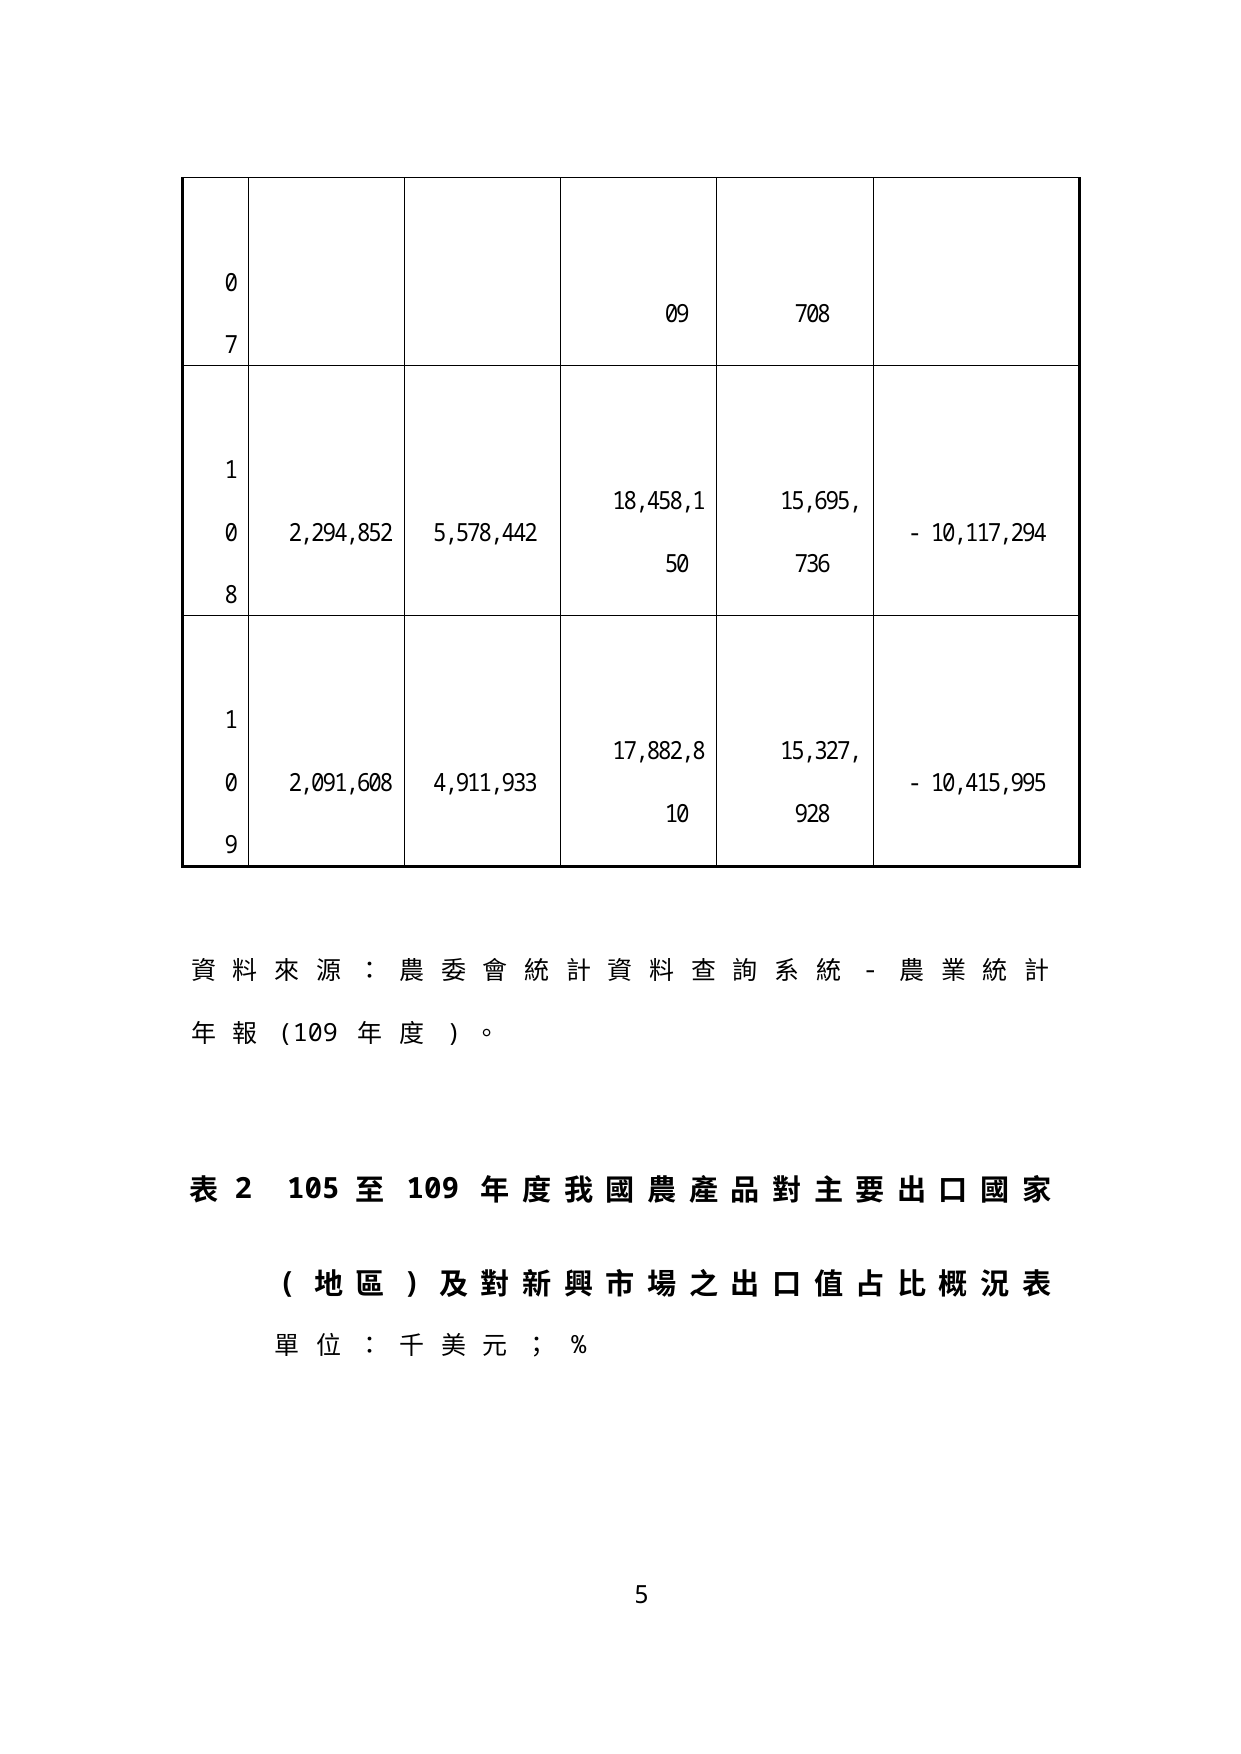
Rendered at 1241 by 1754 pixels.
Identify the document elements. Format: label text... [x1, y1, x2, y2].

table_cell 18,458,150 [561, 366, 716, 615]
text 資料來源：農委會統計資料查詢系統-農業統計年報(109年度)。 [169, 927, 1058, 1052]
table_cell 109 [184, 616, 248, 865]
table_cell 09 [561, 178, 716, 365]
table_cell [249, 178, 404, 365]
table_cell 2,091,608 [249, 616, 404, 865]
table_cell - 10,415,995 [874, 616, 1078, 865]
text 表2 105至109年度我國農產品對主要出口國家(地區)及對新興市場之出口值占比概況表 單位：千美元；% [169, 1115, 1058, 1365]
table_cell 4,911,933 [405, 616, 560, 865]
table_cell 108 [184, 366, 248, 615]
table_cell 17,882,810 [561, 616, 716, 865]
table_cell 5,578,442 [405, 366, 560, 615]
table_cell 708 [717, 178, 873, 365]
table_cell 15,695,736 [717, 366, 873, 615]
table_cell [405, 178, 560, 365]
table_cell 15,327,928 [717, 616, 873, 865]
table_cell 2,294,852 [249, 366, 404, 615]
table_cell 07 [184, 178, 248, 365]
table_cell [874, 178, 1078, 365]
table_cell - 10,117,294 [874, 366, 1078, 615]
